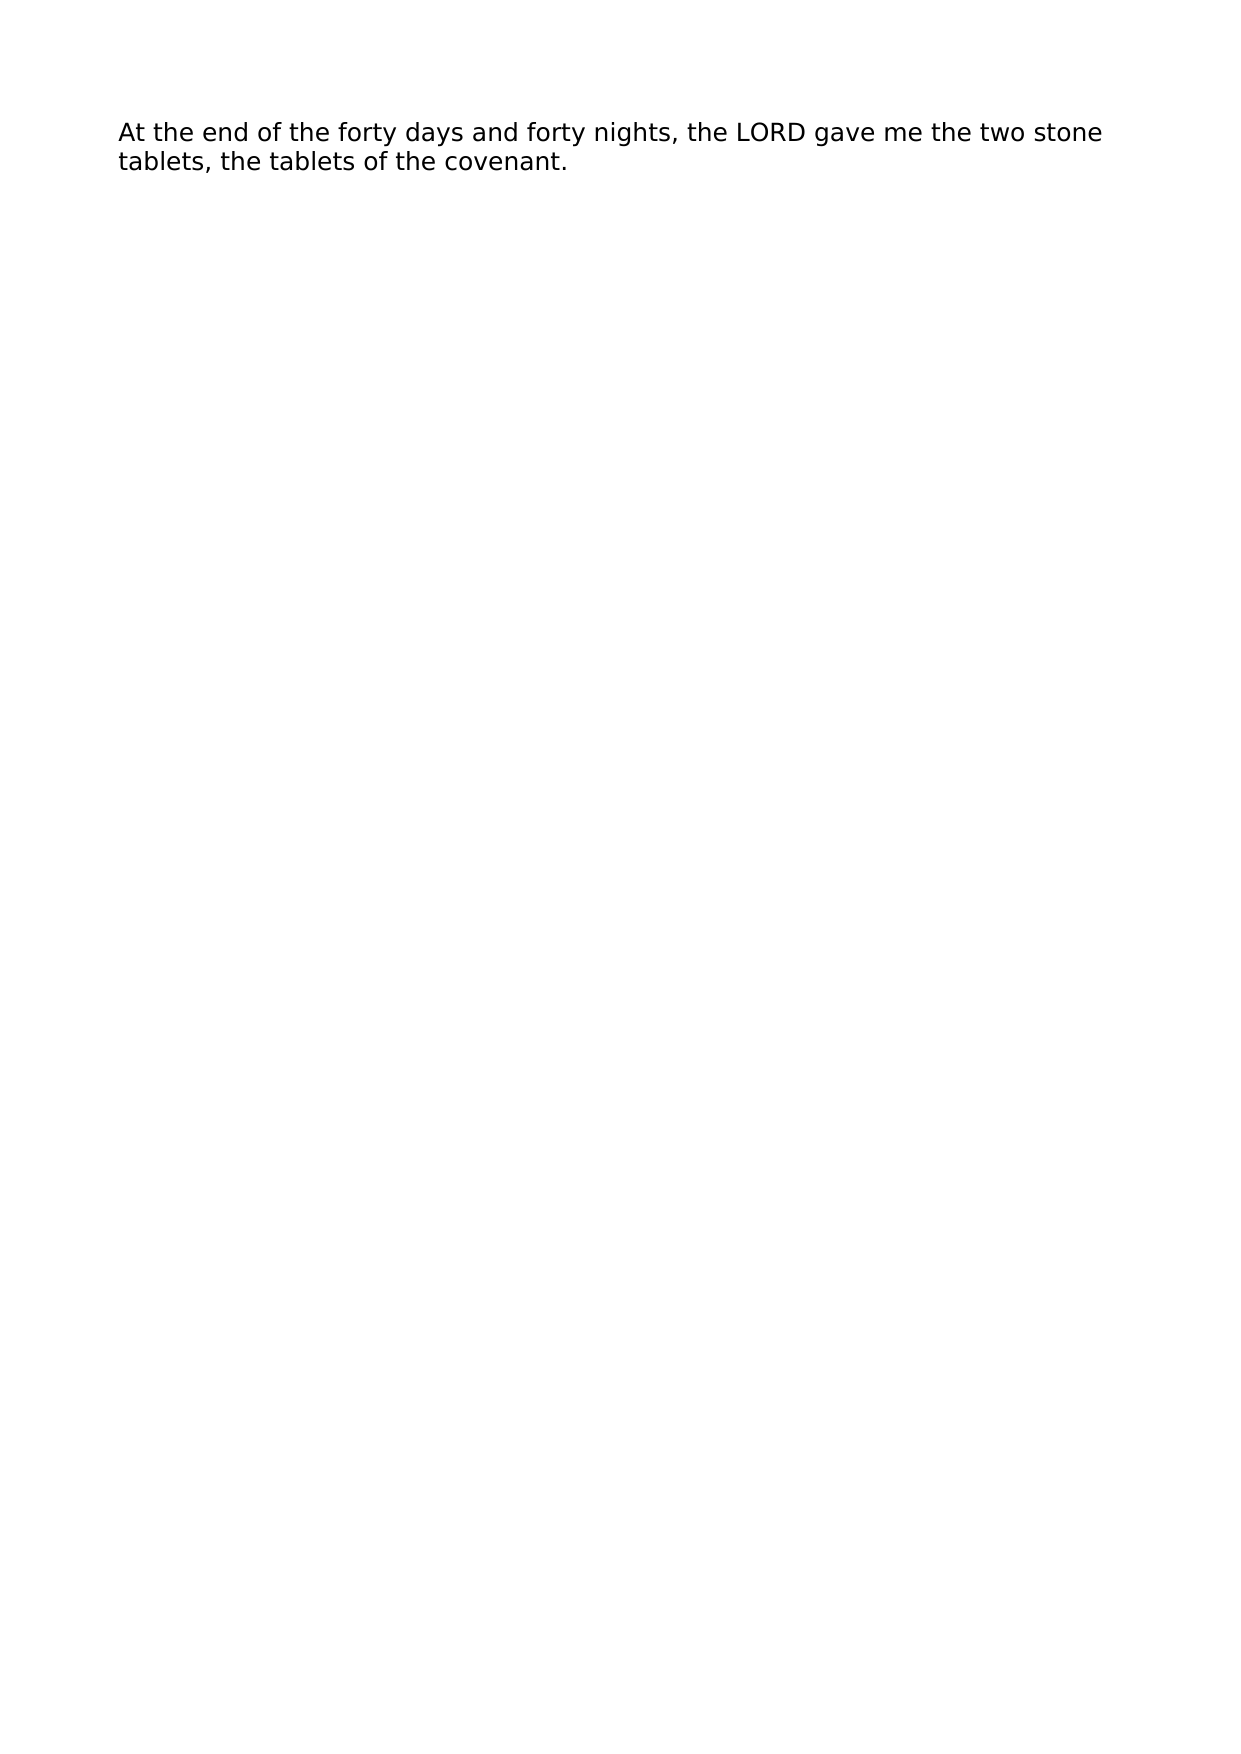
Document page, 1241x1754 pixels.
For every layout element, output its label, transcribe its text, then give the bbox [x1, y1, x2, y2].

text At the end of the forty days and forty nights, the LORD gave me the two stone tablets, the tablets of the covenant. [118, 118, 1122, 176]
